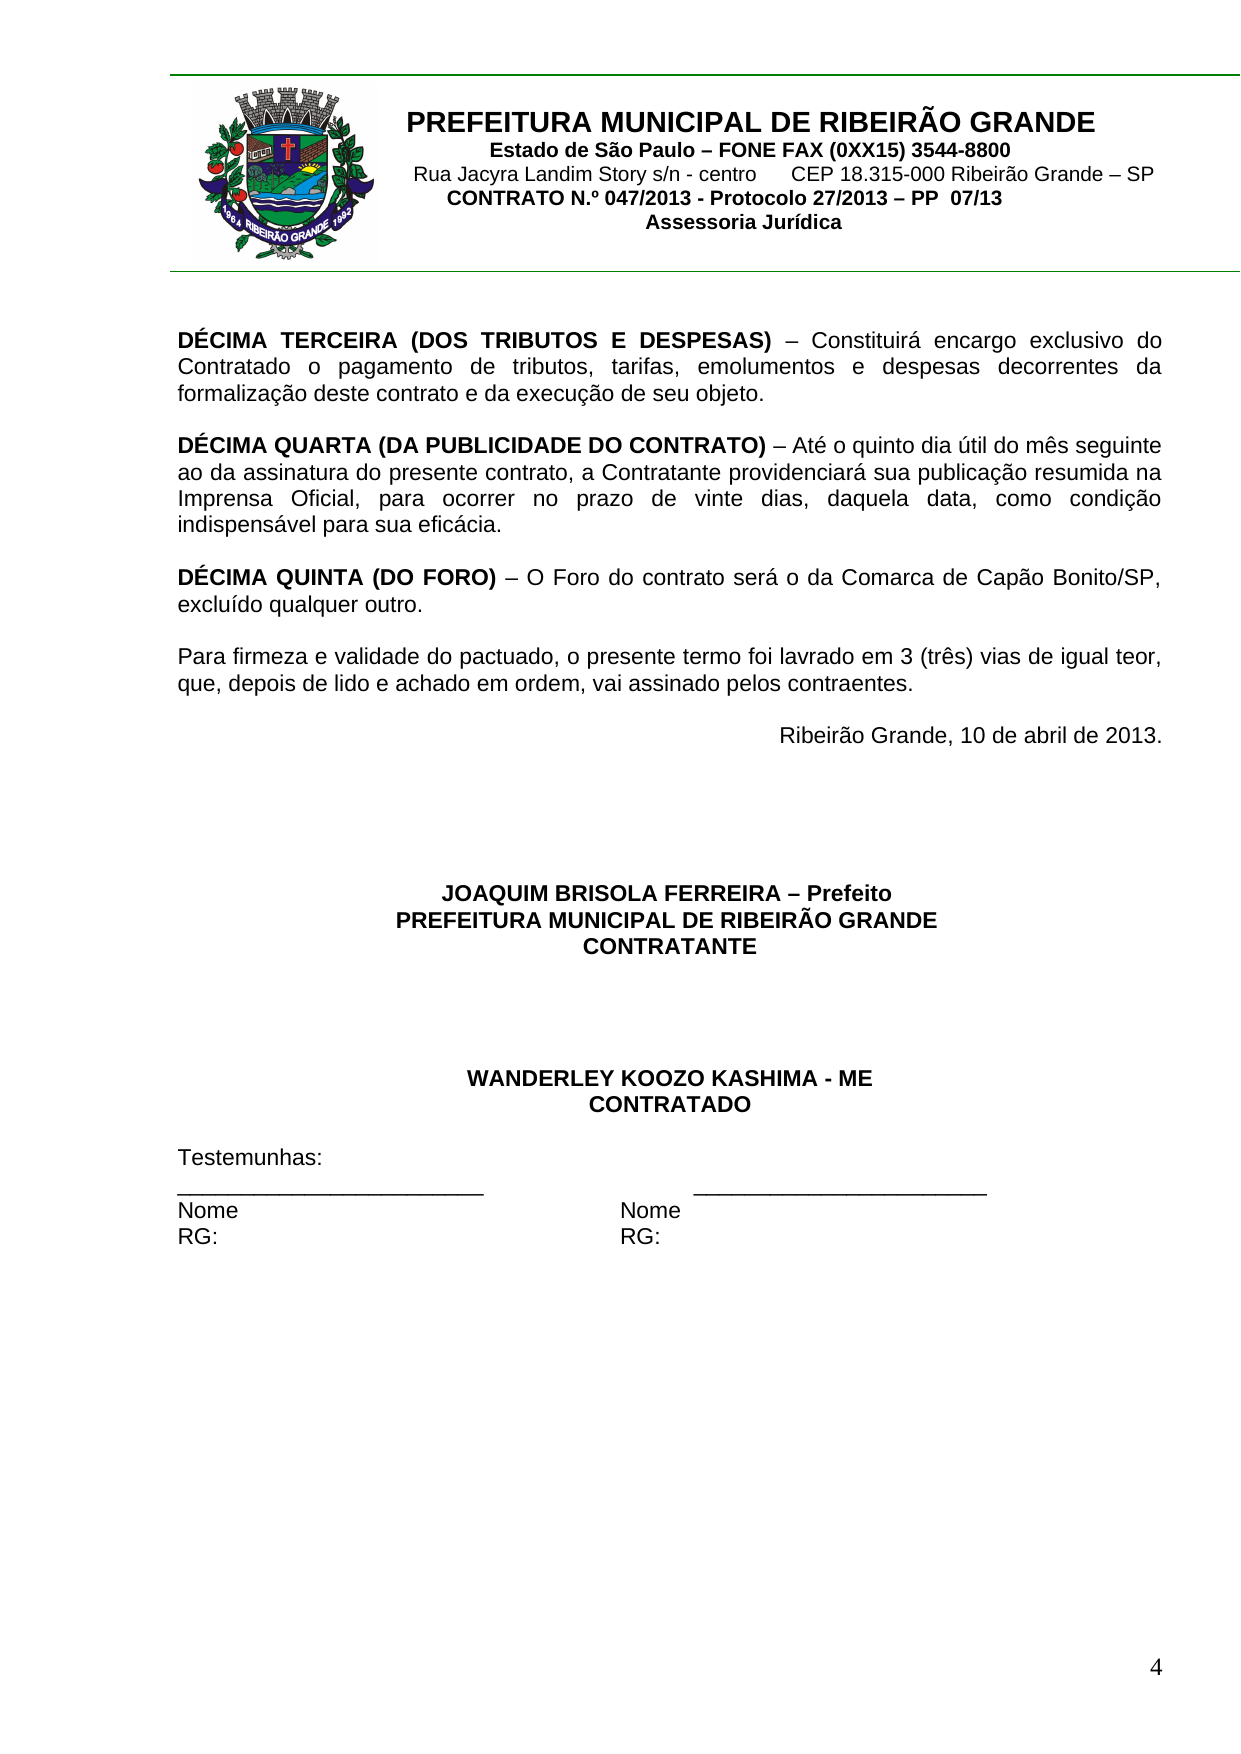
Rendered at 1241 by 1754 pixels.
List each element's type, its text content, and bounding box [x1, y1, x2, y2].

text JOAQUIM BRISOLA FERREIRA – Prefeito [177, 880, 1162, 907]
text Para firmeza e validade do pactuado, o presente termo foi lavrado em 3 (três) vias de igual teor, que, depois de lido e achado em ordem, vai assinado pelos contraentes. [177, 643, 1162, 696]
text CONTRATADO [177, 1091, 1162, 1118]
text Nome Nome [177, 1197, 1163, 1223]
text Testemunhas: [177, 1144, 1162, 1170]
subtitle Ribeirão Grande, 10 de abril de 2013. [177, 722, 1162, 749]
picture [192, 83, 380, 264]
text DÉCIMA TERCEIRA (DOS TRIBUTOS E DESPESAS) – Constituirá encargo exclusivo do Contratado o pagamento de tributos, tarifas, emolumentos e despesas decorrentes da formalização deste contrato e da execução de seu objeto. [177, 327, 1162, 406]
text CONTRATANTE [177, 933, 1162, 959]
text DÉCIMA QUARTA (DA PUBLICIDADE DO CONTRATO) – Até o quinto dia útil do mês seguinte ao da assinatura do presente contrato, a Contratante providenciará sua publicação resumida na Imprensa Oficial, para ocorrer no prazo de vinte dias, daquela data, como condição indispensável para sua eficácia. [177, 432, 1162, 538]
text PREFEITURA MUNICIPAL DE RIBEIRÃO GRANDE [177, 907, 1162, 933]
text DÉCIMA QUINTA (DO FORO) – O Foro do contrato será o da Comarca de Capão Bonito/SP, excluído qualquer outro. [177, 564, 1162, 617]
text ________________________ _______________________ [177, 1170, 1163, 1197]
text WANDERLEY KOOZO KASHIMA - ME [177, 1065, 1162, 1091]
text RG: RG: [177, 1223, 1163, 1249]
